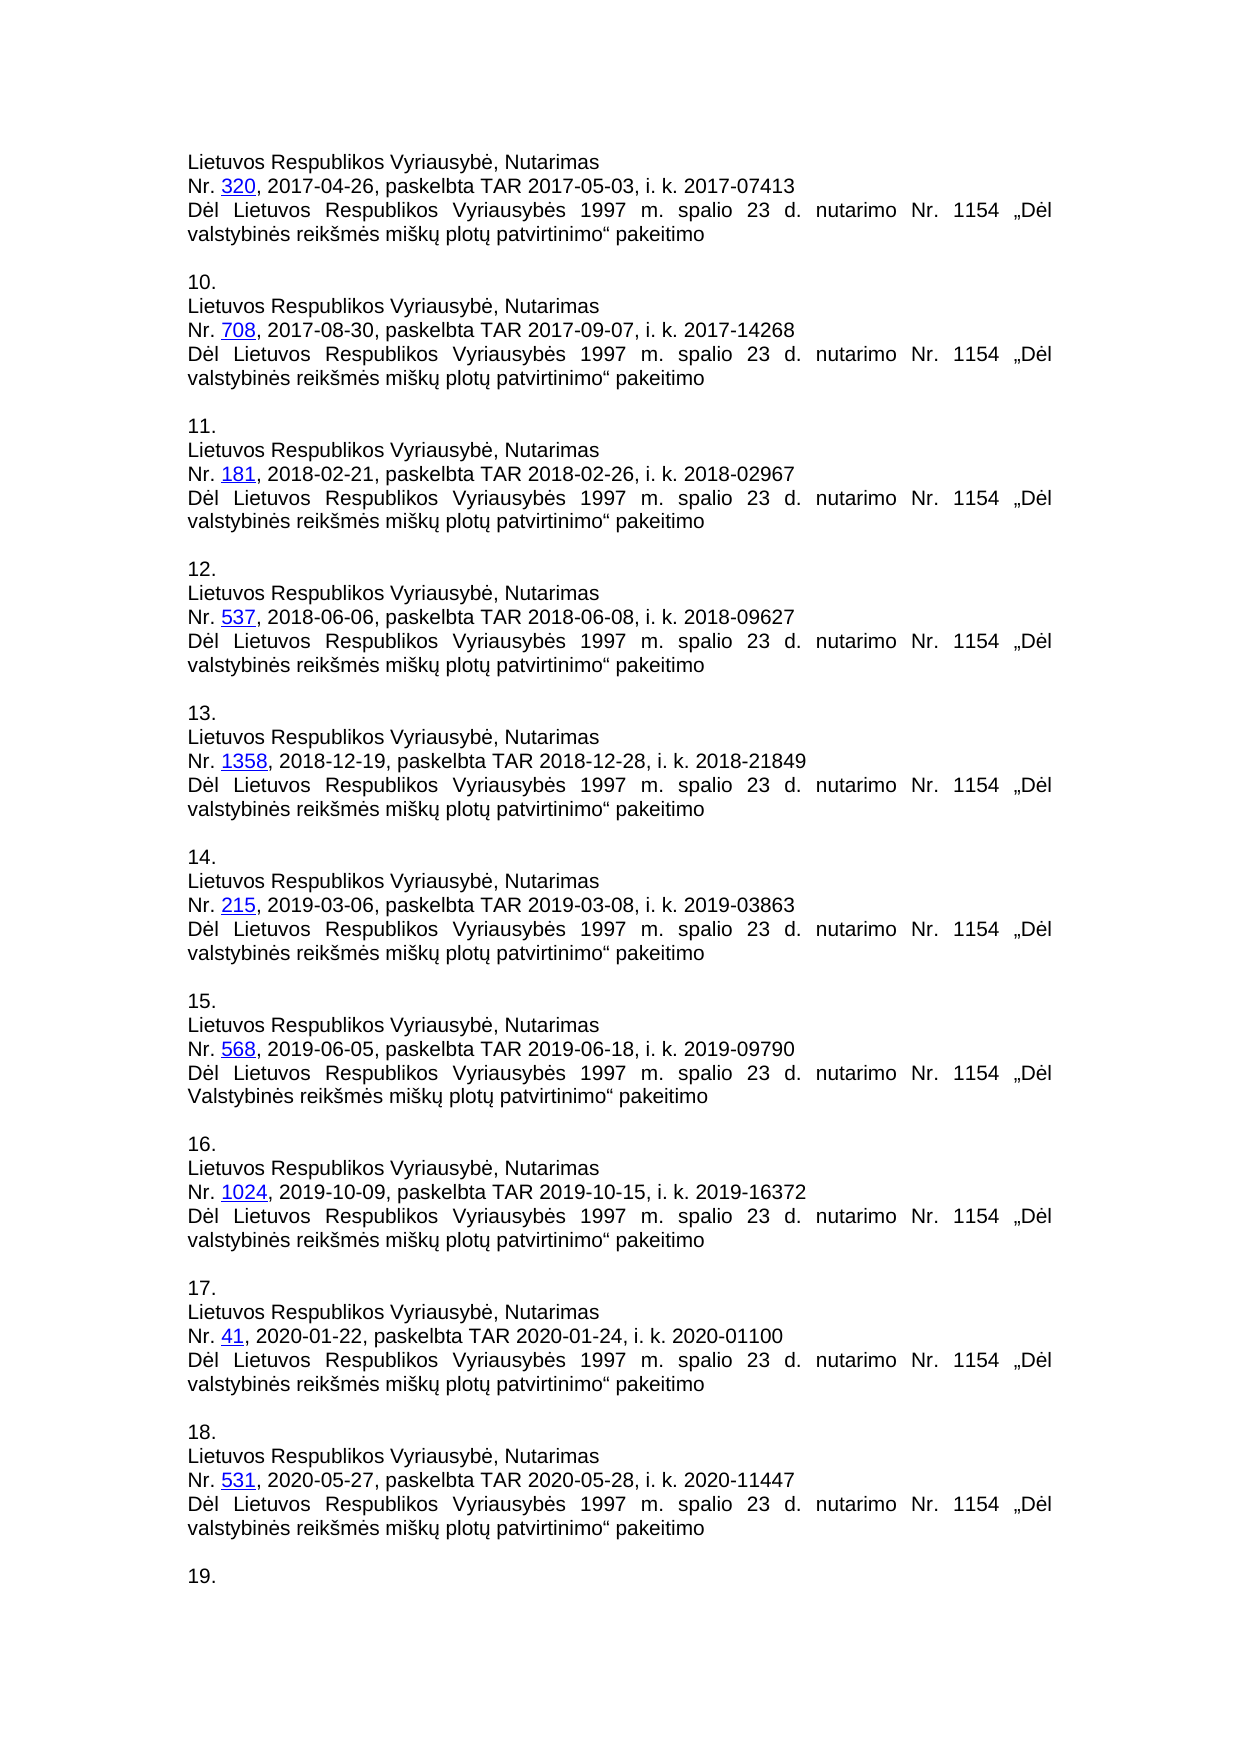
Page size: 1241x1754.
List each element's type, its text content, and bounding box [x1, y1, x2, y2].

text Nr. 1024, 2019-10-09, paskelbta TAR 2019-10-15, i. k. 2019-16372 [187, 1180, 1053, 1204]
text Lietuvos Respublikos Vyriausybė, Nutarimas [187, 581, 1053, 605]
text Dėl Lietuvos Respublikos Vyriausybės 1997 m. spalio 23 d. nutarimo Nr. 1154 „Dėl valstybinės reikšmės miškų plotų patvirtinimo“ pakeitimo [187, 1204, 1053, 1252]
text Dėl Lietuvos Respublikos Vyriausybės 1997 m. spalio 23 d. nutarimo Nr. 1154 „Dėl valstybinės reikšmės miškų plotų patvirtinimo“ pakeitimo [187, 342, 1053, 389]
text Nr. 537, 2018-06-06, paskelbta TAR 2018-06-08, i. k. 2018-09627 [187, 605, 1053, 629]
text Lietuvos Respublikos Vyriausybė, Nutarimas [187, 1156, 1053, 1180]
text 18. [187, 1420, 1053, 1444]
text Dėl Lietuvos Respublikos Vyriausybės 1997 m. spalio 23 d. nutarimo Nr. 1154 „Dėl valstybinės reikšmės miškų plotų patvirtinimo“ pakeitimo [187, 485, 1053, 533]
text Nr. 41, 2020-01-22, paskelbta TAR 2020-01-24, i. k. 2020-01100 [187, 1324, 1053, 1348]
text Lietuvos Respublikos Vyriausybė, Nutarimas [187, 294, 1053, 318]
text Lietuvos Respublikos Vyriausybė, Nutarimas [187, 1300, 1053, 1324]
text Lietuvos Respublikos Vyriausybė, Nutarimas [187, 725, 1053, 749]
text Nr. 531, 2020-05-27, paskelbta TAR 2020-05-28, i. k. 2020-11447 [187, 1468, 1053, 1492]
text 12. [187, 557, 1053, 581]
text Nr. 215, 2019-03-06, paskelbta TAR 2019-03-08, i. k. 2019-03863 [187, 893, 1053, 917]
text 11. [187, 413, 1053, 437]
text 14. [187, 845, 1053, 869]
text Dėl Lietuvos Respublikos Vyriausybės 1997 m. spalio 23 d. nutarimo Nr. 1154 „Dėl valstybinės reikšmės miškų plotų patvirtinimo“ pakeitimo [187, 198, 1053, 246]
text Dėl Lietuvos Respublikos Vyriausybės 1997 m. spalio 23 d. nutarimo Nr. 1154 „Dėl valstybinės reikšmės miškų plotų patvirtinimo“ pakeitimo [187, 1348, 1053, 1396]
text Nr. 181, 2018-02-21, paskelbta TAR 2018-02-26, i. k. 2018-02967 [187, 461, 1053, 485]
text Lietuvos Respublikos Vyriausybė, Nutarimas [187, 1012, 1053, 1036]
text Nr. 320, 2017-04-26, paskelbta TAR 2017-05-03, i. k. 2017-07413 [187, 174, 1053, 198]
text Dėl Lietuvos Respublikos Vyriausybės 1997 m. spalio 23 d. nutarimo Nr. 1154 „Dėl valstybinės reikšmės miškų plotų patvirtinimo“ pakeitimo [187, 917, 1053, 964]
text 17. [187, 1276, 1053, 1300]
text 16. [187, 1132, 1053, 1156]
text 10. [187, 270, 1053, 294]
text Dėl Lietuvos Respublikos Vyriausybės 1997 m. spalio 23 d. nutarimo Nr. 1154 „Dėl valstybinės reikšmės miškų plotų patvirtinimo“ pakeitimo [187, 629, 1053, 677]
text Lietuvos Respublikos Vyriausybė, Nutarimas [187, 150, 1053, 174]
text 13. [187, 701, 1053, 725]
text Lietuvos Respublikos Vyriausybė, Nutarimas [187, 437, 1053, 461]
text 19. [187, 1563, 1053, 1587]
text Dėl Lietuvos Respublikos Vyriausybės 1997 m. spalio 23 d. nutarimo Nr. 1154 „Dėl valstybinės reikšmės miškų plotų patvirtinimo“ pakeitimo [187, 773, 1053, 821]
text Lietuvos Respublikos Vyriausybė, Nutarimas [187, 869, 1053, 893]
text 15. [187, 988, 1053, 1012]
text Lietuvos Respublikos Vyriausybė, Nutarimas [187, 1444, 1053, 1468]
text Nr. 1358, 2018-12-19, paskelbta TAR 2018-12-28, i. k. 2018-21849 [187, 749, 1053, 773]
text Nr. 568, 2019-06-05, paskelbta TAR 2019-06-18, i. k. 2019-09790 [187, 1036, 1053, 1060]
text Dėl Lietuvos Respublikos Vyriausybės 1997 m. spalio 23 d. nutarimo Nr. 1154 „Dėl Valstybinės reikšmės miškų plotų patvirtinimo“ pakeitimo [187, 1060, 1053, 1108]
text Dėl Lietuvos Respublikos Vyriausybės 1997 m. spalio 23 d. nutarimo Nr. 1154 „Dėl valstybinės reikšmės miškų plotų patvirtinimo“ pakeitimo [187, 1492, 1053, 1539]
text Nr. 708, 2017-08-30, paskelbta TAR 2017-09-07, i. k. 2017-14268 [187, 318, 1053, 342]
